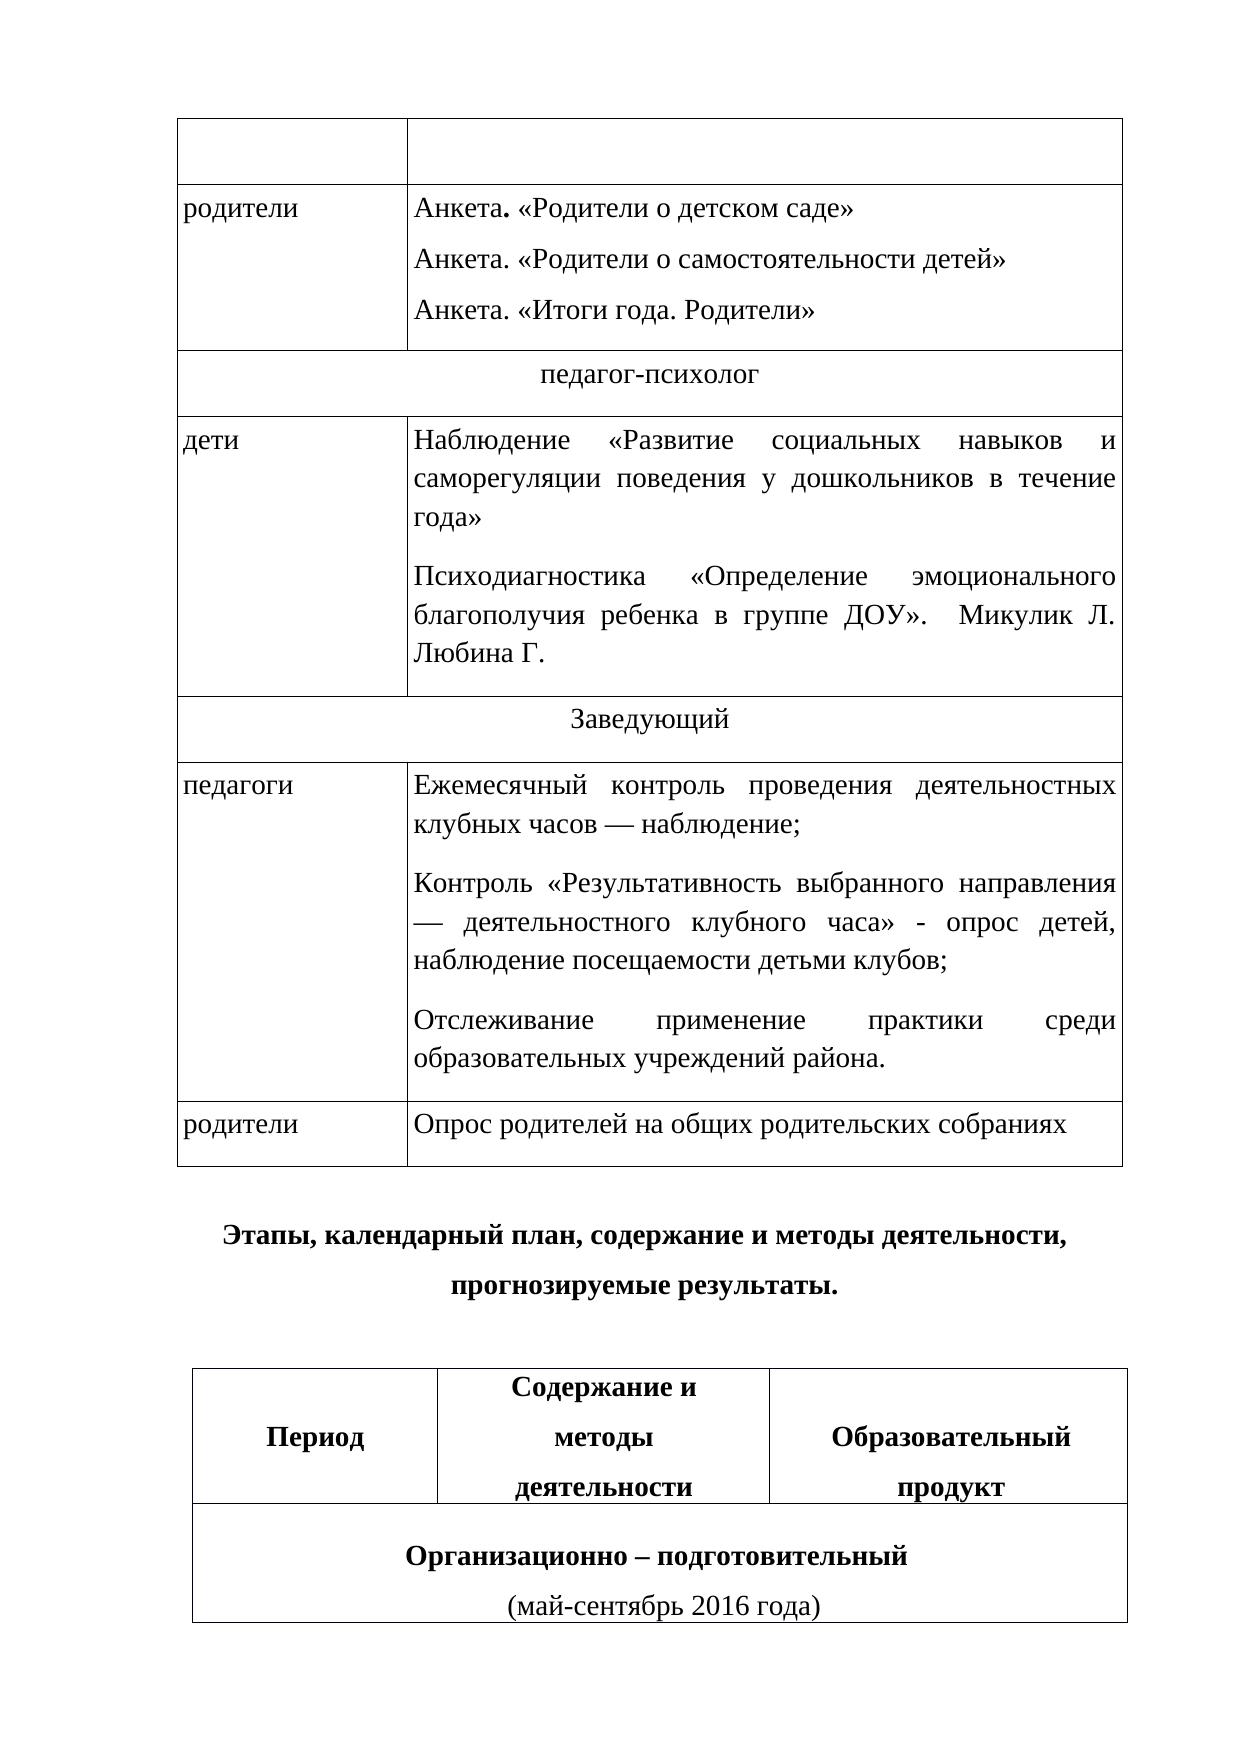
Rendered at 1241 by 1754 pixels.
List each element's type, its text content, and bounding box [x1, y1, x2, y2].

table_cell [1128, 1503, 1169, 1562]
table_cell педагоги [178, 763, 407, 1101]
text Этапы, календарный план, содержание и методы деятельности, прогнозируемые результаты. [177, 1217, 1112, 1301]
table_header Образовательный продукт [770, 1369, 1127, 1503]
table_header Период [193, 1369, 437, 1503]
table_cell педагог-психолог [178, 351, 1122, 416]
table_cell родители [178, 185, 407, 350]
table_header [1128, 1368, 1169, 1503]
table_cell Организационно – подготовительный (май-сентябрь 2016 года) [193, 1504, 1127, 1622]
table_cell [408, 119, 1122, 184]
table_cell [1128, 1563, 1169, 1622]
table_cell Опрос родителей на общих родительских собраниях [408, 1102, 1122, 1166]
table_cell Ежемесячный контроль проведения деятельностных клубных часов — наблюдение; Контроль «Результативность выбранного направления — деятельностного клубного часа» - опрос детей, наблюдение посещаемости детьми клубов; Отслеживание применение практики среди образовательных учреждений района. [408, 763, 1122, 1101]
table_cell [178, 119, 407, 184]
table_cell родители [178, 1102, 407, 1166]
table_cell Заведующий [178, 697, 1122, 762]
table_cell Наблюдение «Развитие социальных навыков и саморегуляции поведения у дошкольников в течение года» Психодиагностика «Определение эмоционального благополучия ребенка в группе ДОУ». Микулик Л. Любина Г. [408, 417, 1122, 696]
table_header Содержание и методы деятельности [438, 1369, 769, 1503]
table_cell Анкета. «Родители о детском саде» Анкета. «Родители о самостоятельности детей» Анкета. «Итоги года. Родители» [408, 185, 1122, 350]
table_cell дети [178, 417, 407, 696]
